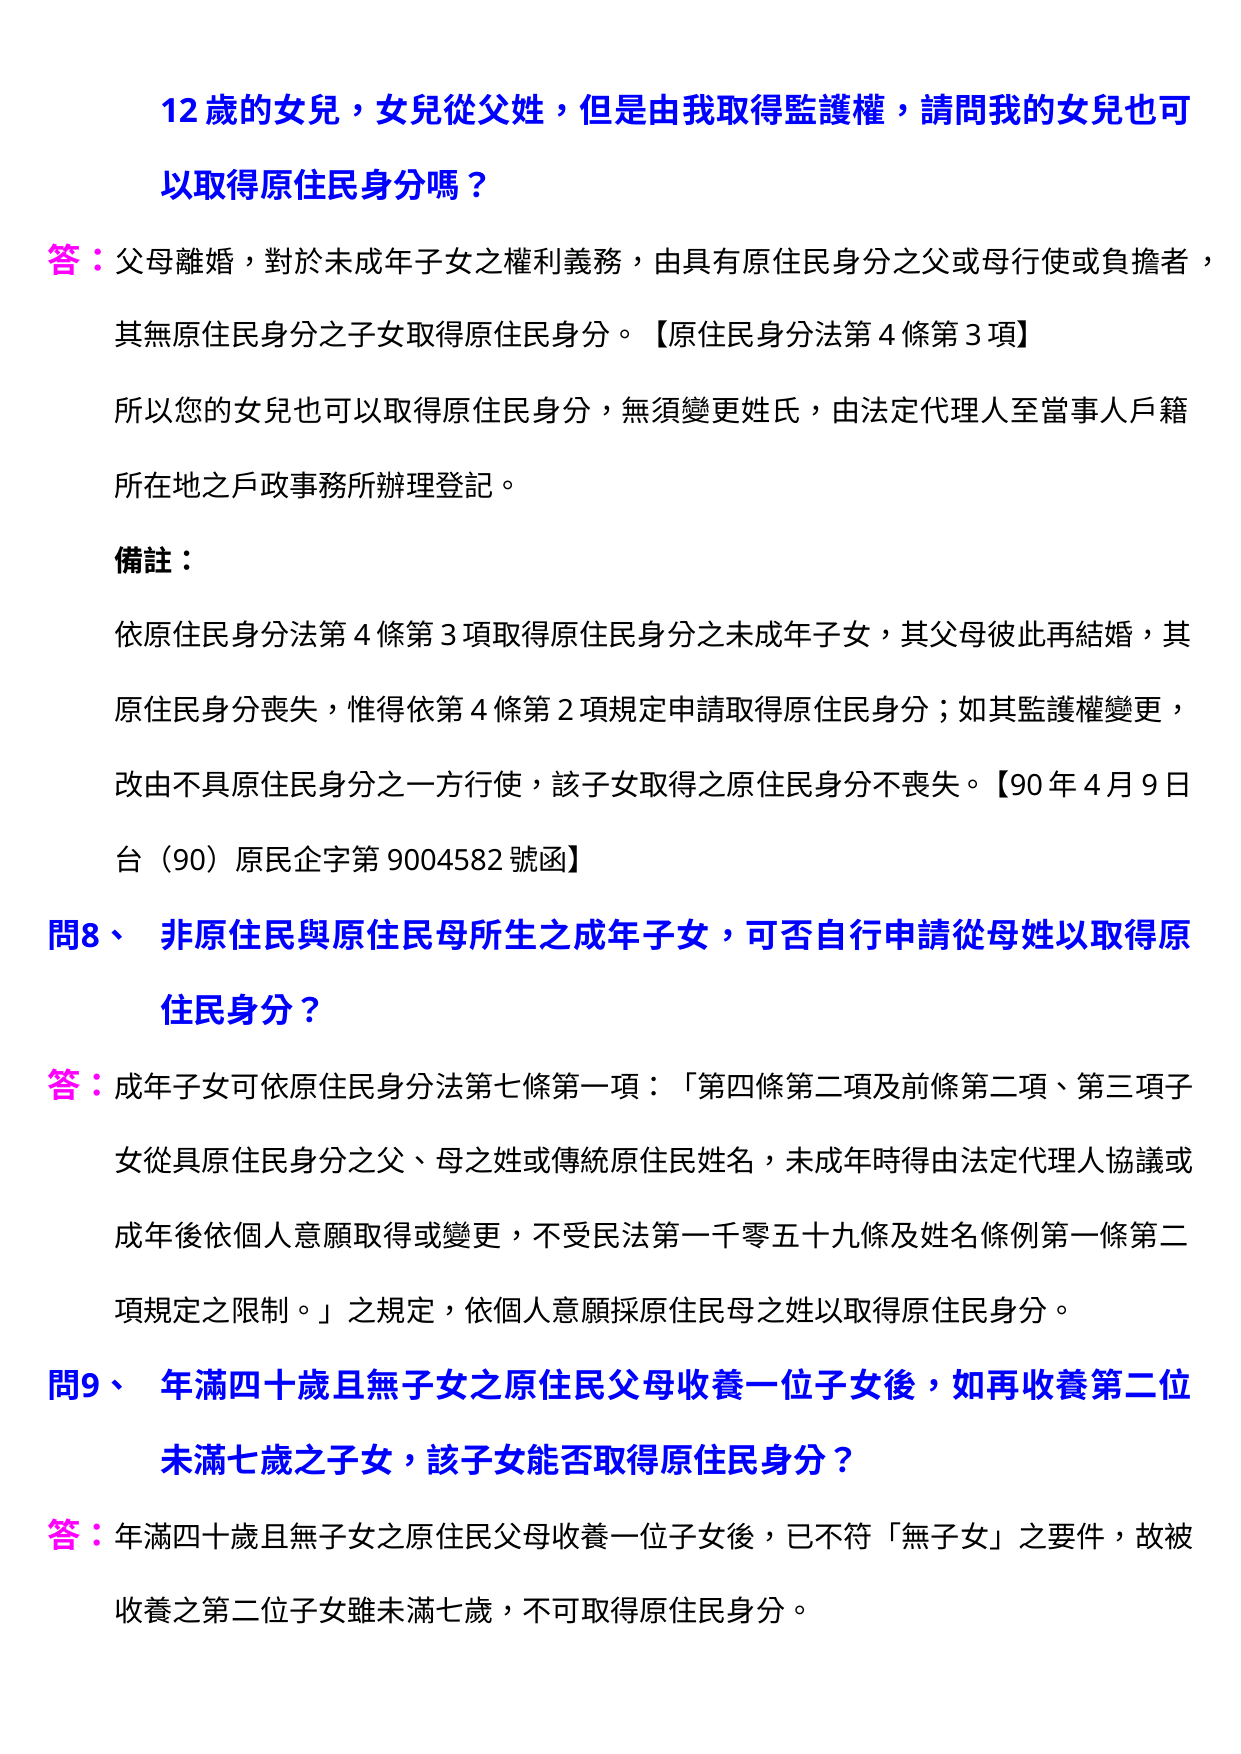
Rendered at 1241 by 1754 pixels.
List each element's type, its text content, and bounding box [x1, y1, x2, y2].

text 答：父母離婚，對於未成年子女之權利義務，由具有原住民身分之父或母行使或負擔者，其無原住民身分之子女取得原住民身分。【原住民身分法第4條第3項】 所以您的女兒也可以取得原住民身分，無須變更姓氏，由法定代理人至當事人戶籍所在地之戶政事務所辦理登記。 備註： 依原住民身分法第4條第3項取得原住民身分之未成年子女，其父母彼此再結婚，其原住民身分喪失，惟得依第4條第2項規定申請取得原住民身分；如其監護權變更，改由不具原住民身分之一方行使，該子女取得之原住民身分不喪失。【90年4月9日台（90）原民企字第9004582號函】 [47, 221, 1193, 896]
list 12歲的女兒，女兒從父姓，但是由我取得監護權，請問我的女兒也可以取得原住民身分嗎？ [47, 71, 1193, 221]
text 答：成年子女可依原住民身分法第七條第一項：「第四條第二項及前條第二項、第三項子女從具原住民身分之父、母之姓或傳統原住民姓名，未成年時得由法定代理人協議或成年後依個人意願取得或變更，不受民法第一千零五十九條及姓名條例第一條第二項規定之限制。」之規定，依個人意願採原住民母之姓以取得原住民身分。 [47, 1046, 1193, 1346]
list 年滿四十歲且無子女之原住民父母收養一位子女後，如再收養第二位未滿七歲之子女，該子女能否取得原住民身分？ [47, 1346, 1193, 1496]
text 答：年滿四十歲且無子女之原住民父母收養一位子女後，已不符「無子女」之要件，故被收養之第二位子女雖未滿七歲，不可取得原住民身分。 [47, 1496, 1193, 1646]
list 非原住民與原住民母所生之成年子女，可否自行申請從母姓以取得原住民身分？ [47, 896, 1193, 1046]
